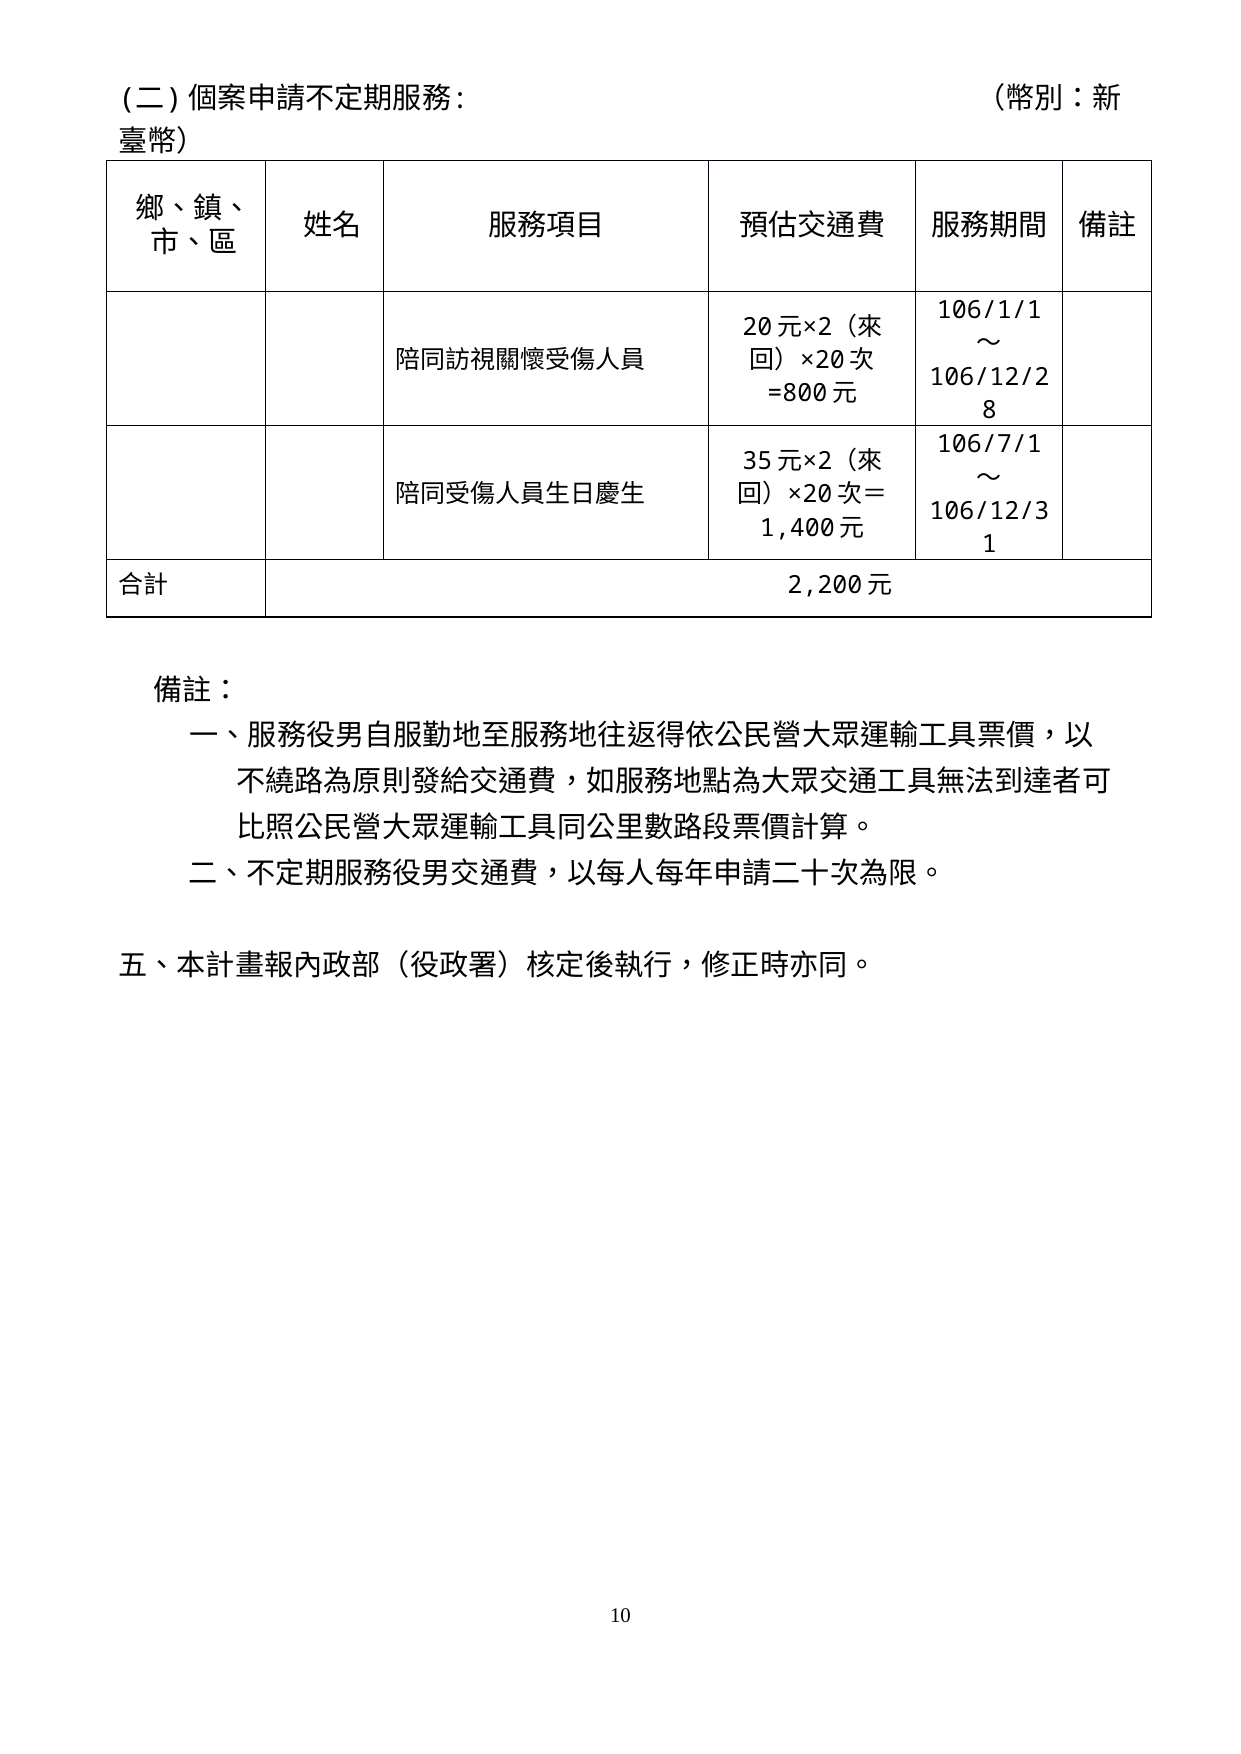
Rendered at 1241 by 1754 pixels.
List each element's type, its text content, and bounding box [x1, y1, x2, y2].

table_header 備註 [1063, 161, 1151, 291]
table_header 姓名 [266, 161, 383, 291]
table_cell [1063, 292, 1151, 425]
table_cell [107, 426, 265, 559]
text 備註： [118, 663, 1122, 709]
table_cell 20元×2（來回）×20次=800元 [709, 292, 915, 425]
text (二) 個案申請不定期服務: （幣別：新臺幣） [118, 75, 1122, 160]
table_cell 106/1/1～106/12/28 [916, 292, 1062, 425]
table_header 預估交通費 [709, 161, 915, 291]
table_cell 陪同受傷人員生日慶生 [384, 426, 708, 559]
table_cell [266, 292, 383, 425]
table_cell 陪同訪視關懷受傷人員 [384, 292, 708, 425]
table_cell [266, 426, 383, 559]
table_cell 合計 [107, 560, 265, 616]
table_cell [1063, 426, 1151, 559]
table_header 服務期間 [916, 161, 1062, 291]
table_cell 2,200元 [266, 560, 1151, 616]
table_cell 35元×2（來回）×20次＝1,400元 [709, 426, 915, 559]
table_header 鄉、鎮、市、區 [107, 161, 265, 291]
table_cell 106/7/1～106/12/31 [916, 426, 1062, 559]
table_cell [107, 292, 265, 425]
table_header 服務項目 [384, 161, 708, 291]
text 五、本計畫報內政部（役政署）核定後執行，修正時亦同。 [118, 938, 1122, 984]
text 二、不定期服務役男交通費，以每人每年申請二十次為限。 [118, 847, 1122, 892]
text 一、服務役男自服勤地至服務地往返得依公民營大眾運輸工具票價，以不繞路為原則發給交通費，如服務地點為大眾交通工具無法到達者可比照公民營大眾運輸工具同公里數路段票價計算。 [119, 709, 1122, 847]
